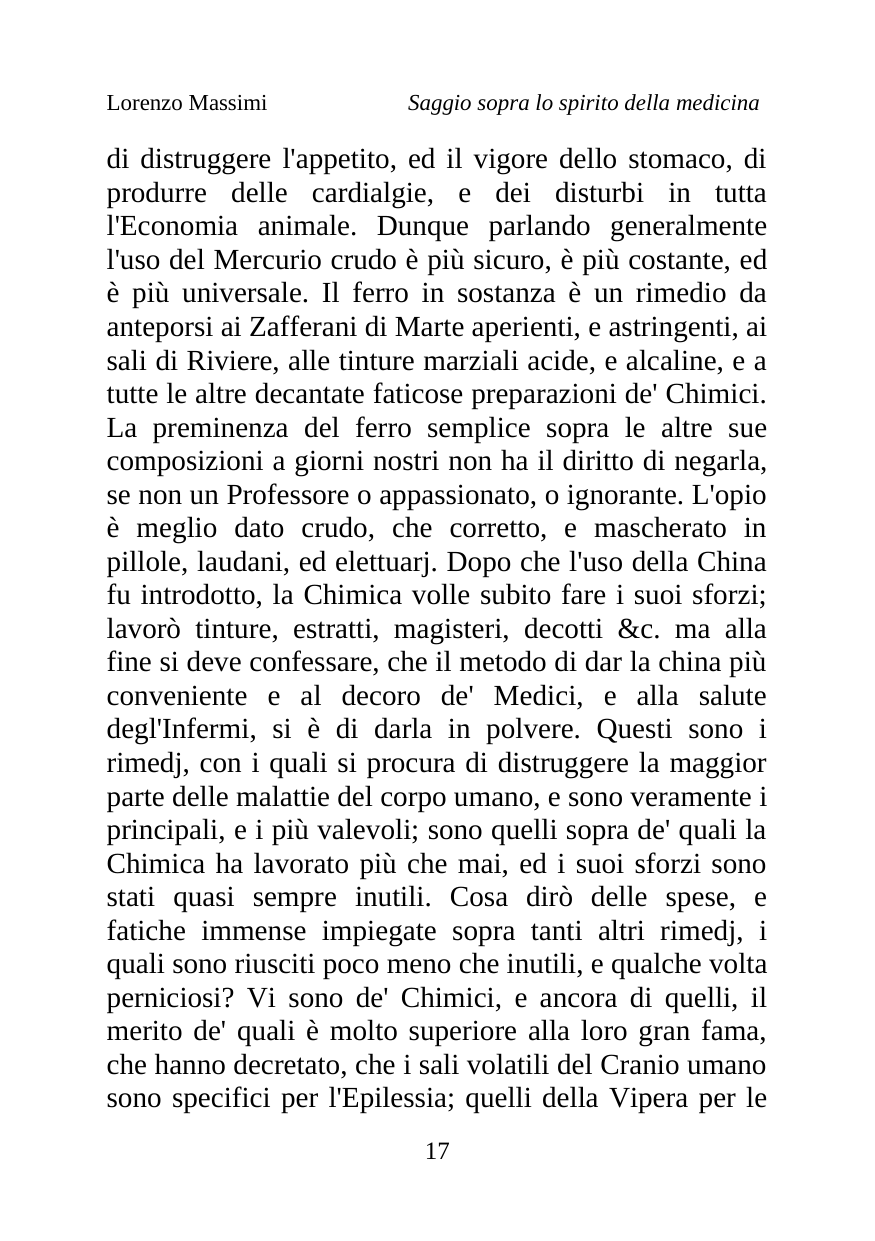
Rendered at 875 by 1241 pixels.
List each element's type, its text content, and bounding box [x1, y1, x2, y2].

text di distruggere l'appetito, ed il vigore dello stomaco, di produrre delle cardialgie, e dei disturbi in tutta l'Economia animale. Dunque parlando generalmente l'uso del Mercurio crudo è più sicuro, è più costante, ed è più universale. Il ferro in sostanza è un rimedio da anteporsi ai Zafferani di Marte aperienti, e astringenti, ai sali di Riviere, alle tinture marziali acide, e alcaline, e a tutte le altre decantate faticose preparazioni de' Chimici. La preminenza del ferro semplice sopra le altre sue composizioni a giorni nostri non ha il diritto di negarla, se non un Professore o appassionato, o ignorante. L'opio è meglio dato crudo, che corretto, e mascherato in pillole, laudani, ed elettuarj. Dopo che l'uso della China fu introdotto, la Chimica volle subito fare i suoi sforzi; lavorò tinture, estratti, magisteri, decotti &c. ma alla fine si deve confessare, che il metodo di dar la china più conveniente e al decoro de' Medici, e alla salute degl'Infermi, si è di darla in polvere. Questi sono i rimedj, con i quali si procura di distruggere la maggior parte delle malattie del corpo umano, e sono veramente i principali, e i più valevoli; sono quelli sopra de' quali la Chimica ha lavorato più che mai, ed i suoi sforzi sono stati quasi sempre inutili. Cosa dirò delle spese, e fatiche immense impiegate sopra tanti altri rimedj, i quali sono riusciti poco meno che inutili, e qualche volta perniciosi? Vi sono de' Chimici, e ancora di quelli, il merito de' quali è molto superiore alla loro gran fama, che hanno decretato, che i sali volatili del Cranio umano sono specifici per l'Epilessia; quelli della Vipera per le [106, 141, 768, 1114]
